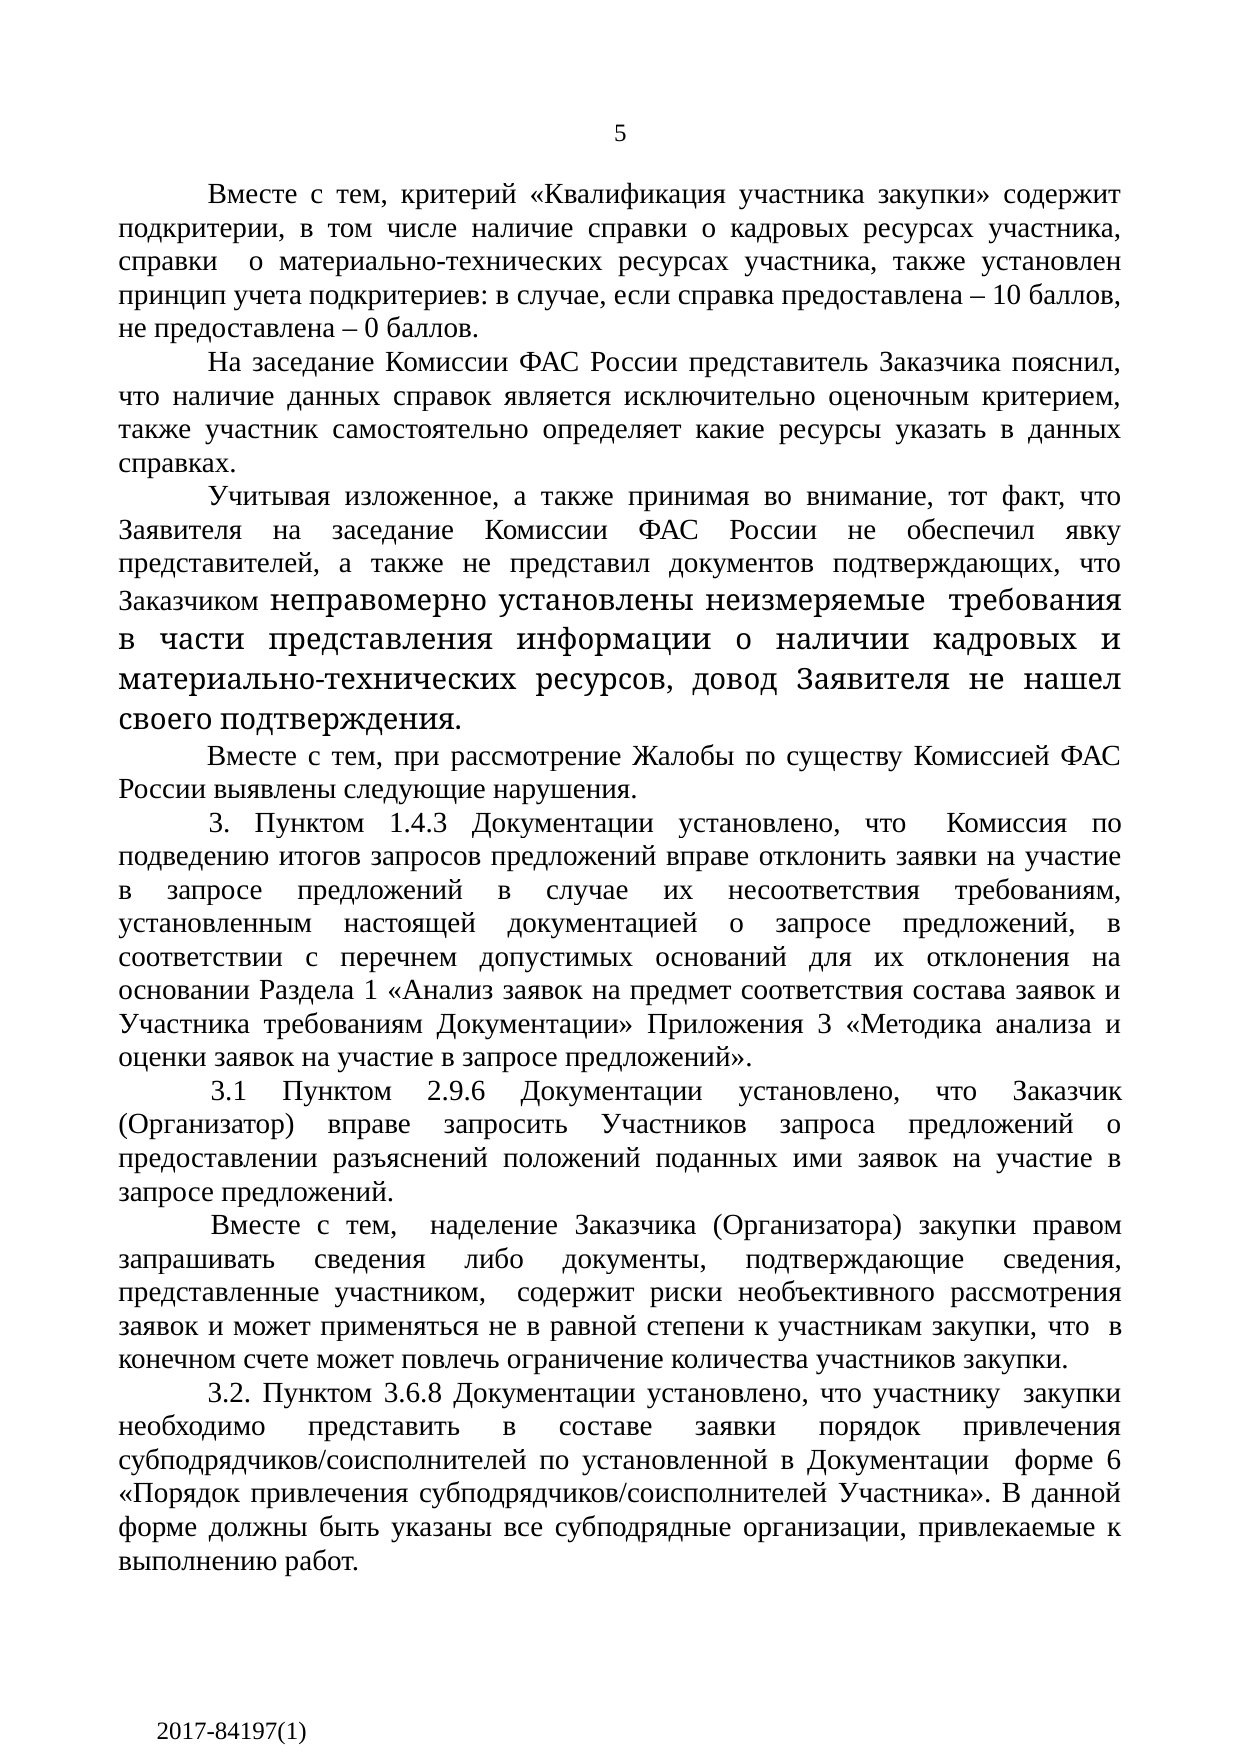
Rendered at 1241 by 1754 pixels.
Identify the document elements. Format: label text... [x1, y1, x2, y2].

text Вместе с тем, критерий «Квалификация участника закупки» содержит подкритерии, в том числе наличие справки о кадровых ресурсах участника, справки о материально-технических ресурсах участника, также установлен принцип учета подкритериев: в случае, если справка предоставлена – 10 баллов, не предоставлена – 0 баллов. [118, 176, 1122, 344]
text Вместе с тем, при рассмотрение Жалобы по существу Комиссией ФАС России выявлены следующие нарушения. [118, 738, 1122, 805]
text 3.1 Пунктом 2.9.6 Документации установлено, что Заказчик (Организатор) вправе запросить Участников запроса предложений о предоставлении разъяснений положений поданных ими заявок на участие в запросе предложений. [118, 1073, 1122, 1207]
text 3. Пунктом 1.4.3 Документации установлено, что Комиссия по подведению итогов запросов предложений вправе отклонить заявки на участие в запросе предложений в случае их несоответствия требованиям, установленным настоящей документацией о запросе предложений, в соответствии с перечнем допустимых оснований для их отклонения на основании Раздела 1 «Анализ заявок на предмет соответствия состава заявок и Участника требованиям Документации» Приложения 3 «Методика анализа и оценки заявок на участие в запросе предложений». [118, 805, 1122, 1073]
text Учитывая изложенное, а также принимая во внимание, тот факт, что Заявителя на заседание Комиссии ФАС России не обеспечил явку представителей, а также не представил документов подтверждающих, что Заказчиком неправомерно установлены неизмеряемые требования в части представления информации о наличии кадровых и материально-технических ресурсов, довод Заявителя не нашел своего подтверждения. [118, 478, 1122, 738]
text Вместе с тем, наделение Заказчика (Организатора) закупки правом запрашивать сведения либо документы, подтверждающие сведения, представленные участником, содержит риски необъективного рассмотрения заявок и может применяться не в равной степени к участникам закупки, что в конечном счете может повлечь ограничение количества участников закупки. [118, 1207, 1122, 1375]
text На заседание Комиссии ФАС России представитель Заказчика пояснил, что наличие данных справок является исключительно оценочным критерием, также участник самостоятельно определяет какие ресурсы указать в данных справках. [118, 344, 1122, 478]
text 3.2. Пунктом 3.6.8 Документации установлено, что участнику закупки необходимо представить в составе заявки порядок привлечения субподрядчиков/соисполнителей по установленной в Документации форме 6 «Порядок привлечения субподрядчиков/соисполнителей Участника». В данной форме должны быть указаны все субподрядные организации, привлекаемые к выполнению работ. [118, 1375, 1122, 1576]
